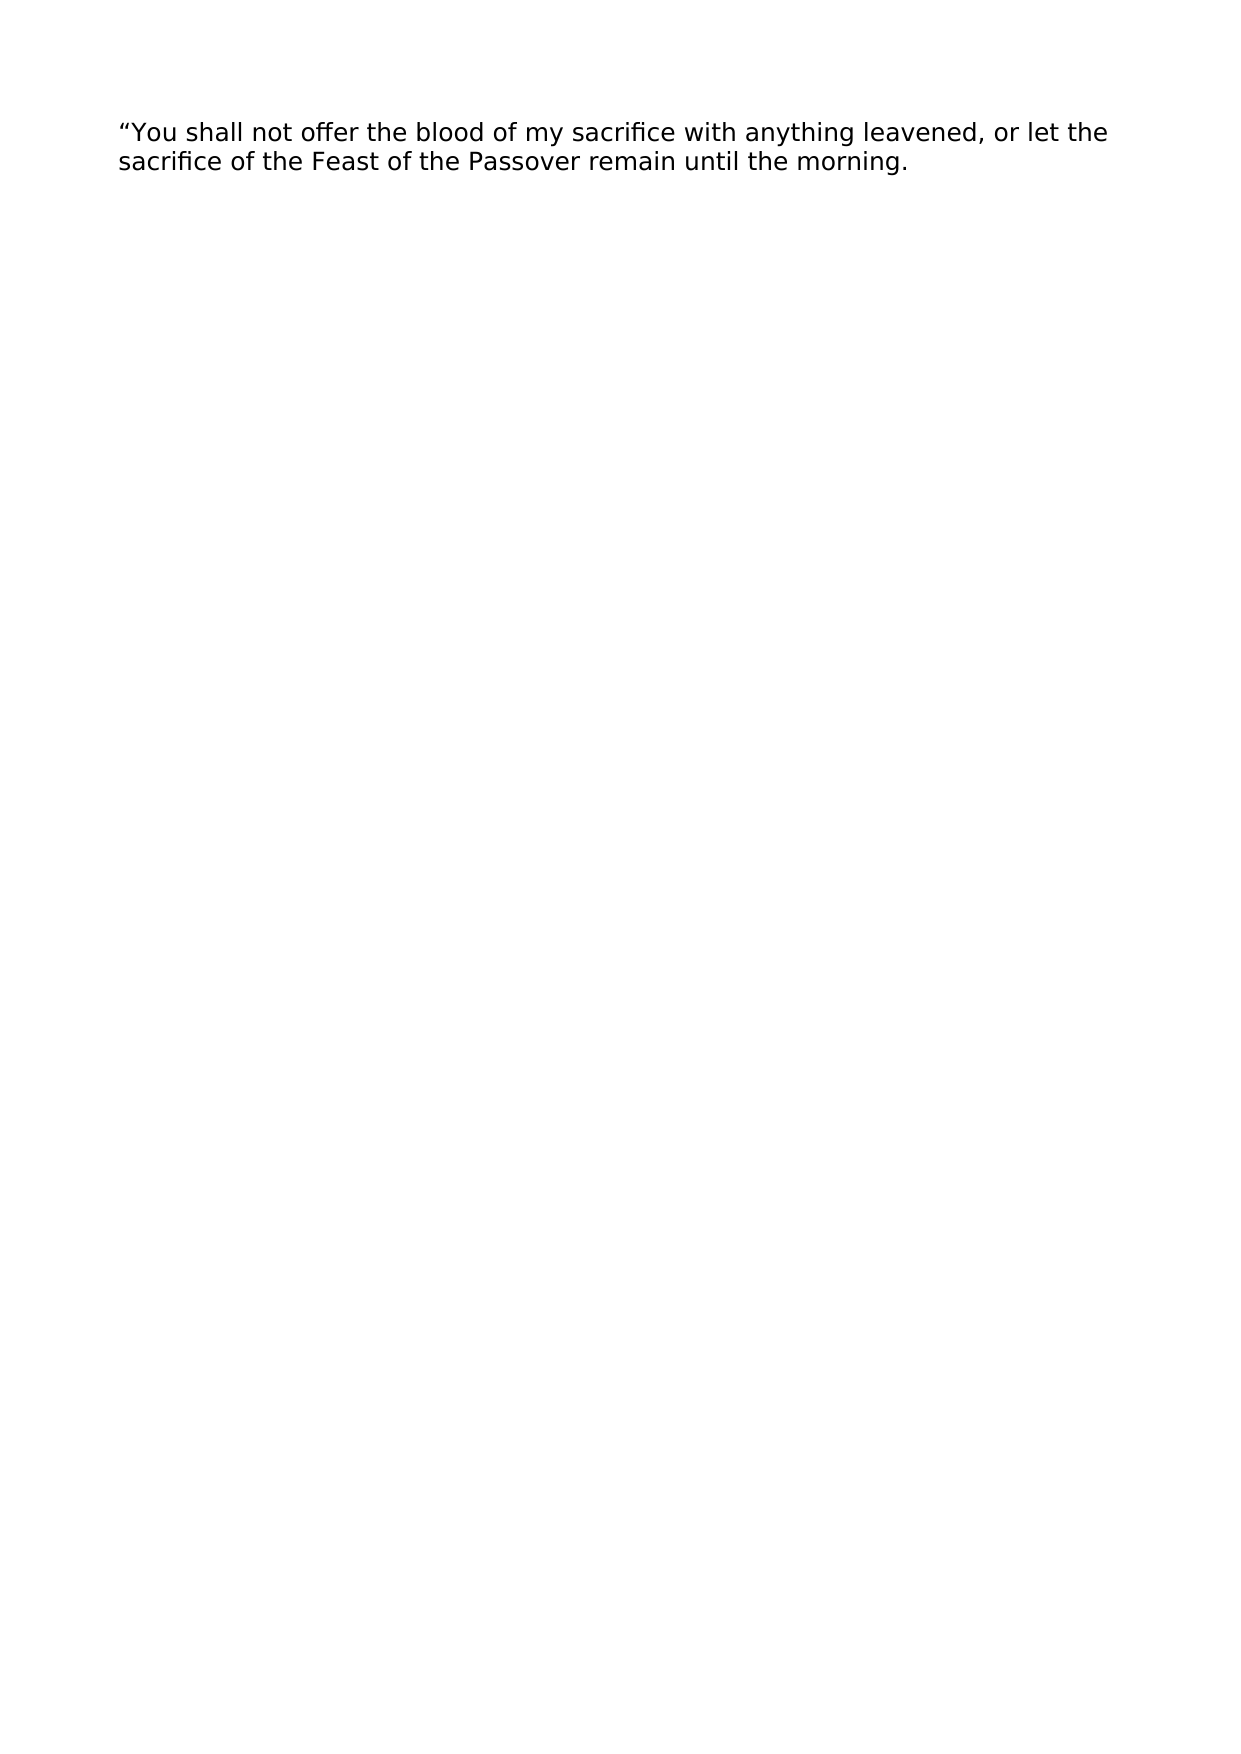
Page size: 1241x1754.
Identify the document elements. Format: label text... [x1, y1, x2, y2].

text “You shall not offer the blood of my sacrifice with anything leavened, or let the sacrifice of the Feast of the Passover remain until the morning. [118, 118, 1122, 176]
